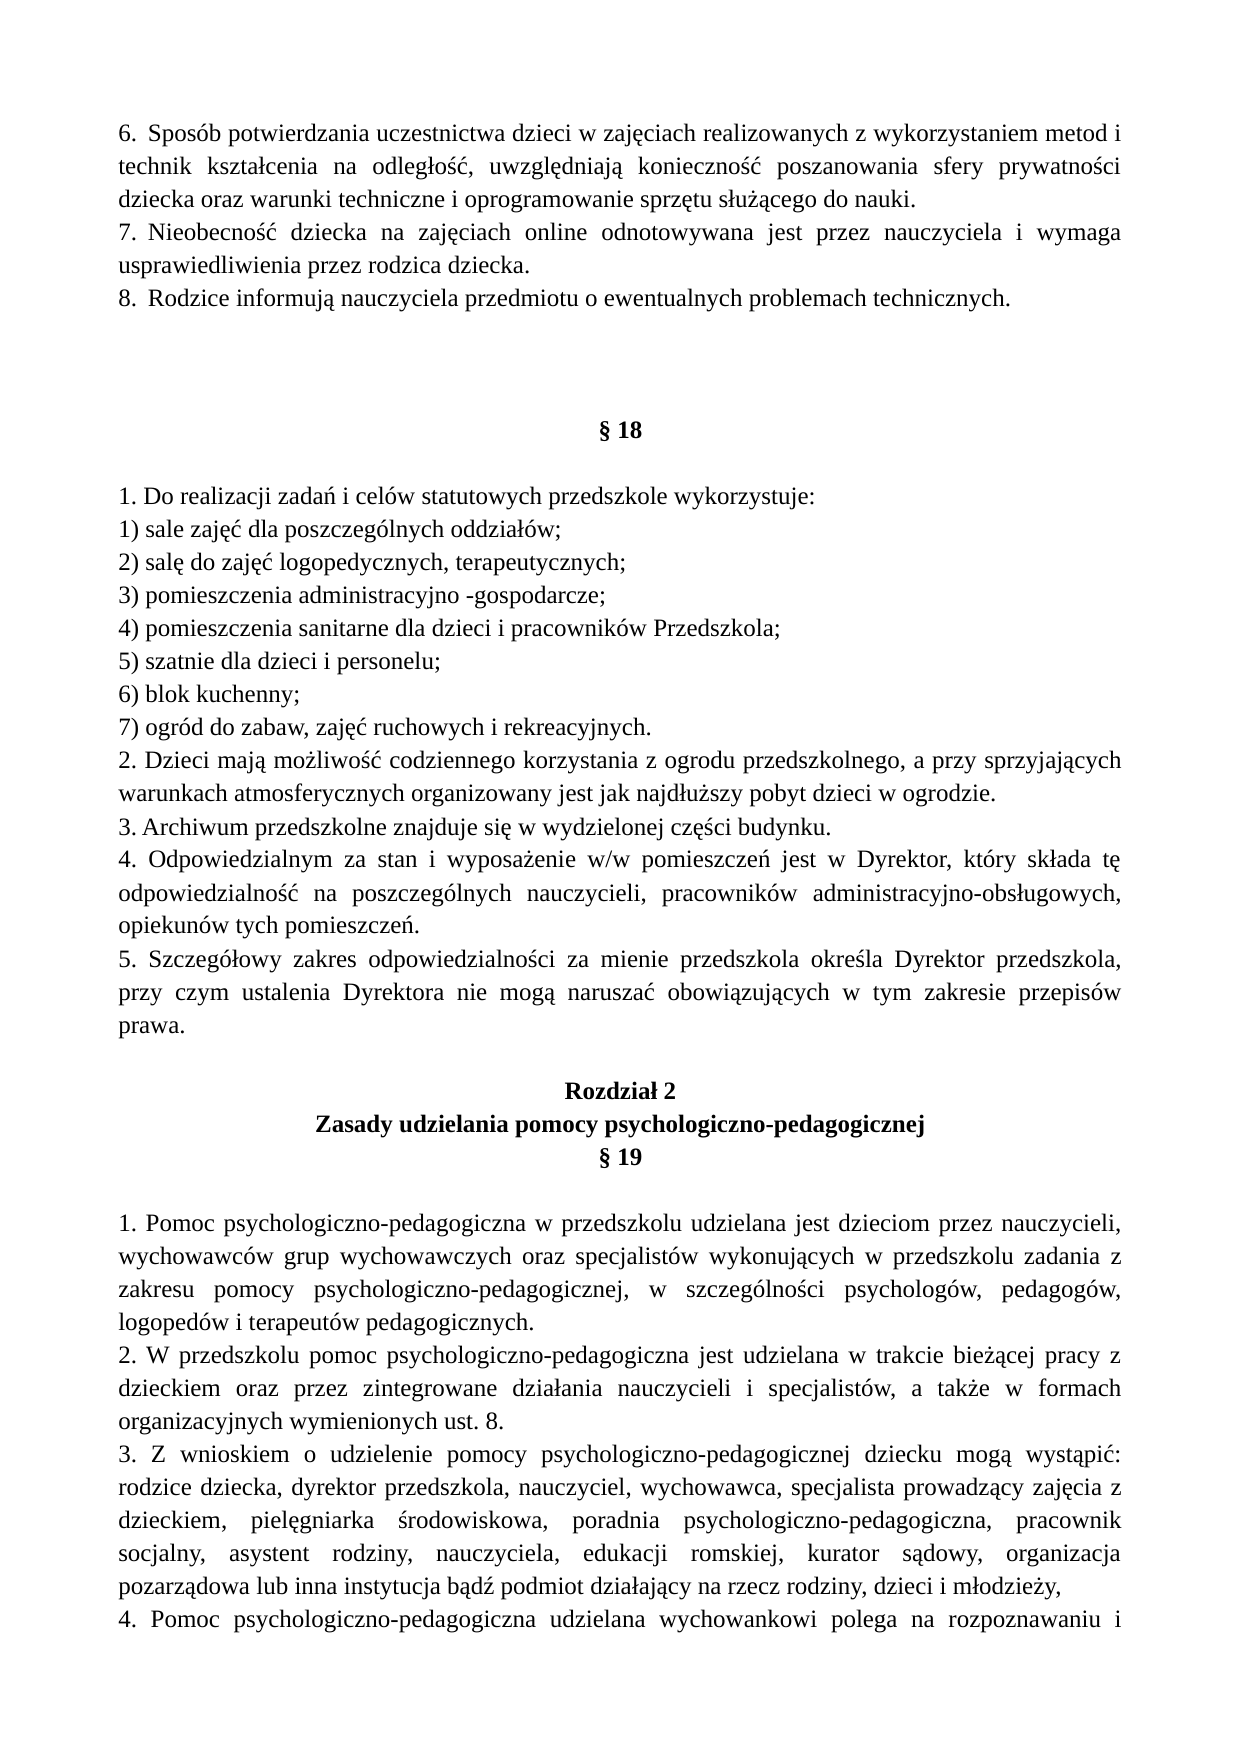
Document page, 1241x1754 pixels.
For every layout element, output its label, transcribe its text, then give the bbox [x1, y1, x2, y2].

text § 18 [118, 415, 1122, 444]
text 1. Pomoc psychologiczno-pedagogiczna w przedszkolu udzielana jest dzieciom przez nauczycieli, wychowawców grup wychowawczych oraz specjalistów wykonujących w przedszkolu zadania z zakresu pomocy psychologiczno-pedagogicznej, w szczególności psychologów, pedagogów, logopedów i terapeutów pedagogicznych. [118, 1208, 1122, 1336]
list Sposób potwierdzania uczestnictwa dzieci w zajęciach realizowanych z wykorzystaniem metod i technik kształcenia na odległość, uwzględniają konieczność poszanowania sfery prywatności dziecka oraz warunki techniczne i oprogramowanie sprzętu służącego do nauki. [118, 118, 1122, 213]
text 3. Z wnioskiem o udzielenie pomocy psychologiczno-pedagogicznej dziecku mogą wystąpić: rodzice dziecka, dyrektor przedszkola, nauczyciel, wychowawca, specjalista prowadzący zajęcia z dzieckiem, pielęgniarka środowiskowa, poradnia psychologiczno-pedagogiczna, pracownik socjalny, asystent rodziny, nauczyciela, edukacji romskiej, kurator sądowy, organizacja pozarządowa lub inna instytucja bądź podmiot działający na rzecz rodziny, dzieci i młodzieży, [118, 1439, 1122, 1600]
text 4) pomieszczenia sanitarne dla dzieci i pracowników Przedszkola; [118, 613, 1122, 642]
text Zasady udzielania pomocy psychologiczno-pedagogicznej [118, 1109, 1122, 1137]
text 3. Archiwum przedszkolne znajduje się w wydzielonej części budynku. [118, 812, 1122, 840]
text 3) pomieszczenia administracyjno -gospodarcze; [118, 580, 1122, 609]
text 2. Dzieci mają możliwość codziennego korzystania z ogrodu przedszkolnego, a przy sprzyjających warunkach atmosferycznych organizowany jest jak najdłuższy pobyt dzieci w ogrodzie. [118, 746, 1122, 807]
text 5. Szczegółowy zakres odpowiedzialności za mienie przedszkola określa Dyrektor przedszkola, przy czym ustalenia Dyrektora nie mogą naruszać obowiązujących w tym zakresie przepisów prawa. [118, 944, 1122, 1038]
text § 19 [118, 1142, 1122, 1171]
text 6) blok kuchenny; [118, 679, 1122, 708]
text Rozdział 2 [118, 1076, 1122, 1104]
text 1) sale zajęć dla poszczególnych oddziałów; [118, 514, 1122, 543]
text 2) salę do zajęć logopedycznych, terapeutycznych; [118, 547, 1122, 576]
list Nieobecność dziecka na zajęciach online odnotowywana jest przez nauczyciela i wymaga usprawiedliwienia przez rodzica dziecka. [118, 217, 1122, 279]
text 5) szatnie dla dzieci i personelu; [118, 646, 1122, 675]
text 2. W przedszkolu pomoc psychologiczno-pedagogiczna jest udzielana w trakcie bieżącej pracy z dzieckiem oraz przez zintegrowane działania nauczycieli i specjalistów, a także w formach organizacyjnych wymienionych ust. 8. [118, 1340, 1122, 1435]
text 4. Odpowiedzialnym za stan i wyposażenie w/w pomieszczeń jest w Dyrektor, który składa tę odpowiedzialność na poszczególnych nauczycieli, pracowników administracyjno-obsługowych, opiekunów tych pomieszczeń. [118, 844, 1122, 939]
text 7) ogród do zabaw, zajęć ruchowych i rekreacyjnych. [118, 712, 1122, 741]
text 1. Do realizacji zadań i celów statutowych przedszkole wykorzystuje: [118, 481, 1122, 510]
text 4. Pomoc psychologiczno-pedagogiczna udzielana wychowankowi polega na rozpoznawaniu i [118, 1604, 1122, 1633]
list Rodzice informują nauczyciela przedmiotu o ewentualnych problemach technicznych. [118, 283, 1122, 312]
